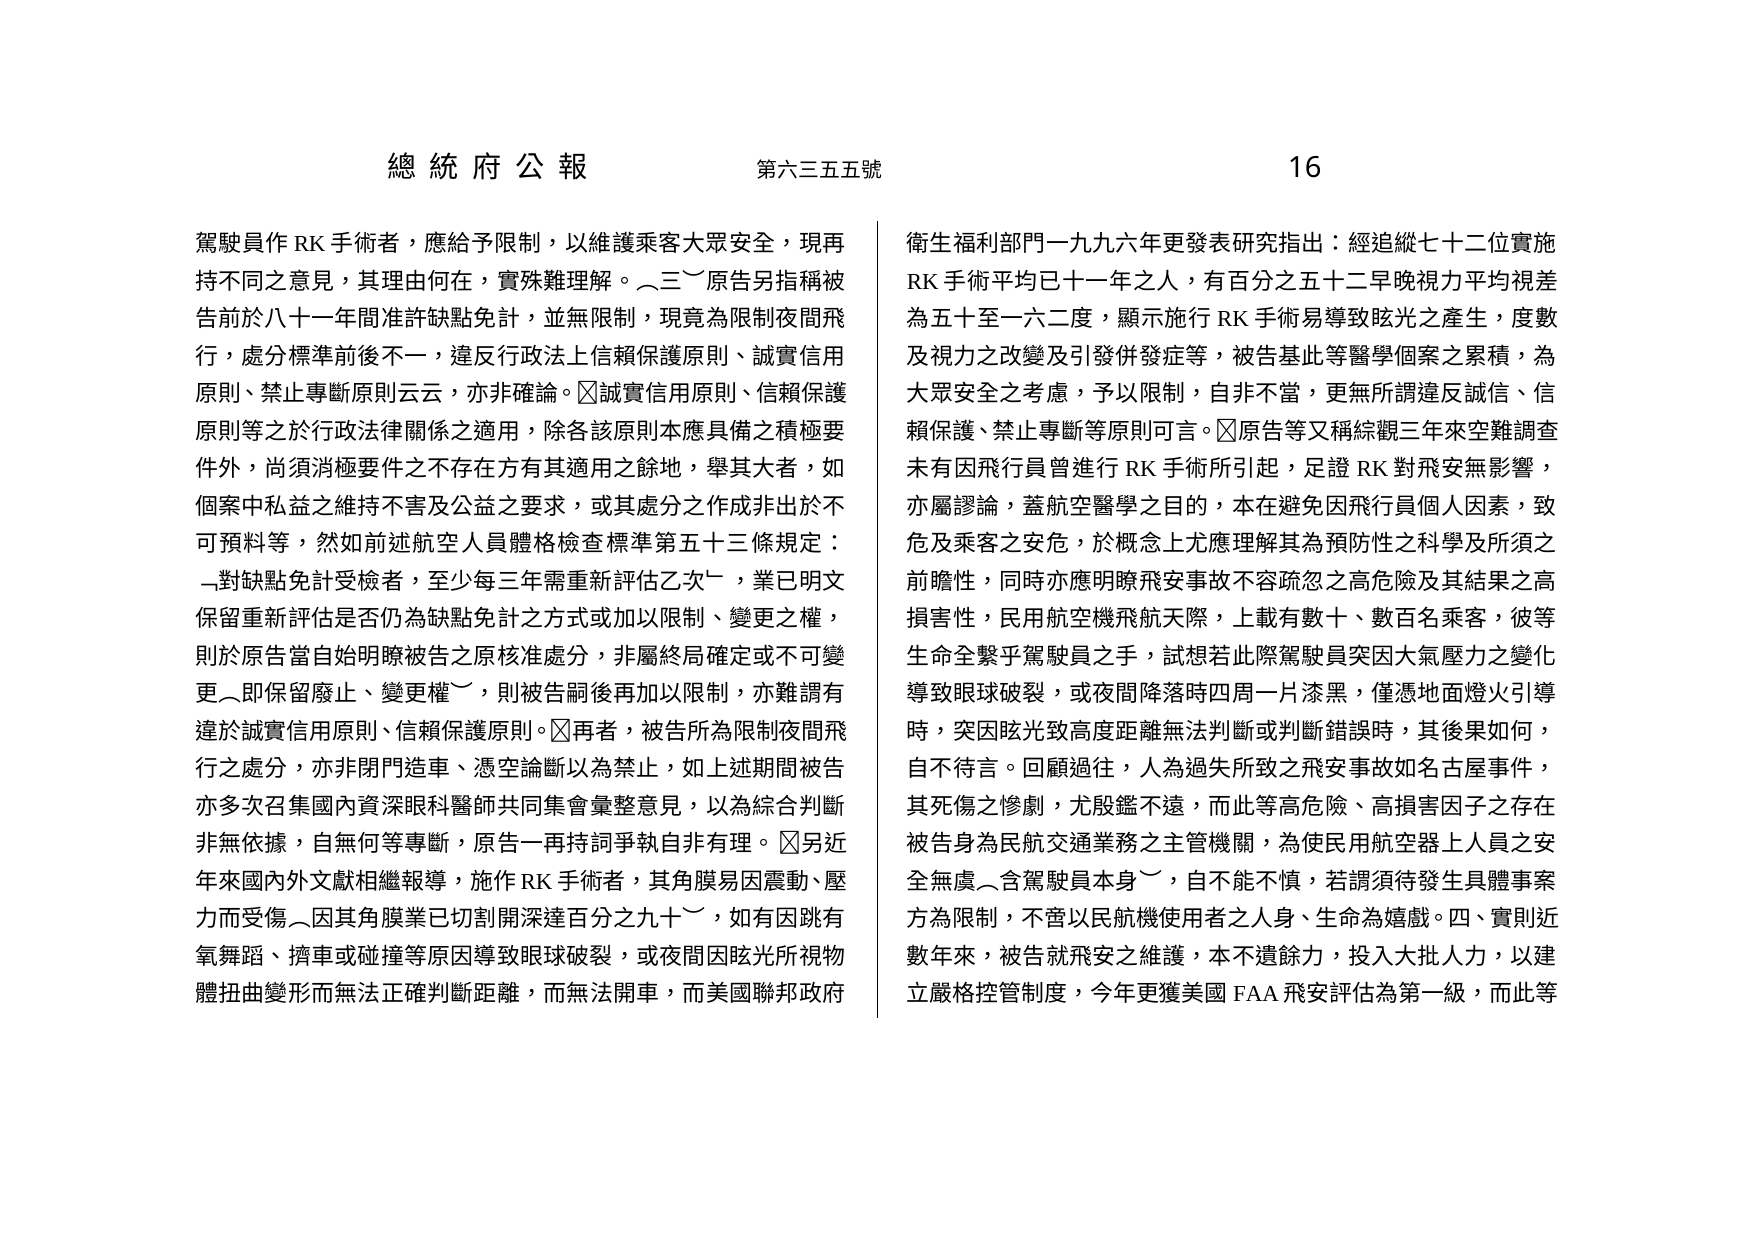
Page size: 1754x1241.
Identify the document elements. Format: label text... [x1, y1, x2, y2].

text 被告答辯意旨略謂：一、原告因不服被告標準一字字第一三四九二號函限制飛行之處分等，執以起訴，請求撤銷之理由，無非為：︵一︶國內眼科醫學界見解，莫衷一是，應以先進國家標準為宜；︵二︶前後處分標準不一，違反行政法上﹁信賴保護原則、誠實信用原則、禁止專斷原則﹂等語。二、民國七十六年七月二十日航空醫務管理委員會發函給華航人事處，表明作眼角膜手術者不合格，而原告甘國秀、鄭明文、王文志、浮紹斌施作眼角膜手術均在民國七十八年，有何信賴原則可言。再者，已施作角膜手術，而未填施作者，亦有原告孫瑞民、鄭明文二位，可知其對施作角膜手術，恐不能飛行亦屬了解，何來信賴原則、誠信原則之適用。︵一︶民國八十年七月間起原告分別被判定體檢不及格，乃因其不符合航空人員體格檢查標準。雖因八十一年四月間原告取得體檢及格證書，惟記載屬RK缺點免計專案，須每三個月由眼科專科醫師檢查乙次。而法條內亦規定，缺點免計受檢者，至少每三年需重新評估乙次。︵二︶申言之，原告雖在八十一年四月取得缺點免計之及格證書，但亦了解至少每三年需重新評估乙次之條件。︵三︶更進者，原告並無任何信賴，例如信賴會發證而去為RK手術。反之，其取得缺點免計許可證，純為權益之享受，何來信賴原則之適用。三、茲再答辯如下：︵一︶依民用航空法第二十五條：﹁民航局對於航空人員之技能、體格或性行，應為定期檢查，並得為臨時檢查；經檢查不合標準時，應限制、暫停或終止其執業。前項檢查標準，由民航局定之。﹂另依航空人員體格檢查標準第二十一條第一款：﹁視力標準如左：一、……施眼角膜手術矯正視力者不及格。﹂同標準第四十八條第一項：﹁航空人員之體格，若不合﹃航空人員體格檢查標準﹄之規定，應予不及格，如經特別鑑定後，認為在其行使職務時，藉由工作經驗，不致影響飛航安全，對其體格不合標準之部分，准予缺點免計。﹂同標準第五十二條：﹁為保障民航安全，對於准予體格缺點免計者，應予時間及作業之限制﹂同標準第五十三條：﹁對缺點免計受檢者，至少每三年需重新評估乙次﹂，本件被告為維護民航之安全，本得就原告於缺點免計後，另為裁量限制，於法並無違誤，合先敘明。︵二︶原告雖稱國內眼科醫學界莫衷一是，應以先進國家標準為宜，並以中華民國眼科醫學會函覆謂﹁……民用航空局實無限制……不得夜間操作起落之理由……﹂為佐證，然查：各國法制本有不同，吾國為求飛安之嚴格管制，提高本國航空人員之水準，採行較其他國家為高之檢驗標準，自無不可。且徵諸世界各國民航主管及國際間各航空公司對施行RK手術之人員拒絕發給體檢及格證或不予僱用者，亦非無見。中華民國眼科醫學會雖曾函覆中華航空公司產業工會表明無限制之理由，然依被告前於八十三年十月二十二日、八十四年九月十三日、八十五年四月十六日分別召開之﹁RK與飛航安全座談會﹂、﹁民用航空局眼科醫事審議委員會﹂，其間出席者亦不乏眼科醫學會之理、監事，於會議中彼等亦多持保留之態度，則上開函文是否為具名者理事長陳德照醫師之個人見解，得否足為審酌之依據，自有可議之處。本件原告除王文志外，據了解RK手術醫師均為陳德照，併予敘明。況陳醫師前於民國八十年間，航空醫務中心調查﹁醫學界對幅射狀切開術︵RK︶影響飛航安全之看法﹂時，亦主張對民航駕駛員作RK手術者，應給予限制，以維護乘客大眾安全，現再持不同之意見，其理由何在，實殊難理解。︵三︶原告另指稱被告前於八十一年間准許缺點免計，並無限制，現竟為限制夜間飛行，處分標準前後不一，違反行政法上信賴保護原則、誠實信用原則、禁止專斷原則云云，亦非確論。誠實信用原則、信賴保護原則等之於行政法律關係之適用，除各該原則本應具備之積極要件外，尚須消極要件之不存在方有其適用之餘地，舉其大者，如個案中私益之維持不害及公益之要求，或其處分之作成非出於不可預料等，然如前述航空人員體格檢查標準第五十三條規定：﹁對缺點免計受檢者，至少每三年需重新評估乙次﹂，業已明文保留重新評估是否仍為缺點免計之方式或加以限制、變更之權，則於原告當自始明瞭被告之原核准處分，非屬終局確定或不可變更︵即保留廢止、變更權︶，則被告嗣後再加以限制，亦難謂有違於誠實信用原則、信賴保護原則。再者，被告所為限制夜間飛行之處分，亦非閉門造車、憑空論斷以為禁止，如上述期間被告亦多次召集國內資深眼科醫師共同集會彙整意見，以為綜合判斷，非無依據，自無何等專斷，原告一再持詞爭執自非有理。另近年來國內外文獻相繼報導，施作RK手術者，其角膜易因震動、壓力而受傷︵因其角膜業已切割開深達百分之九十︶，如有因跳有氧舞蹈、擠車或碰撞等原因導致眼球破裂，或夜間因眩光所視物體扭曲變形而無法正確判斷距離，而無法開車，而美國聯邦政府衛生福利部門一九九六年更發表研究指出：經追縱七十二位實施RK手術平均已十一年之人，有百分之五十二早晚視力平均視差為五十至一六二度，顯示施行RK手術易導致眩光之產生，度數及視力之改變及引發併發症等，被告基此等醫學個案之累積，為大眾安全之考慮，予以限制，自非不當，更無所謂違反誠信、信賴保護、禁止專斷等原則可言。原告等又稱綜觀三年來空難調查未有因飛行員曾進行RK手術所引起，足證RK對飛安無影響，亦屬謬論，蓋航空醫學之目的，本在避免因飛行員個人因素，致危及乘客之安危，於概念上尤應理解其為預防性之科學及所須之前瞻性，同時亦應明瞭飛安事故不容疏忽之高危險及其結果之高損害性，民用航空機飛航天際，上載有數十、數百名乘客，彼等生命全繫乎駕駛員之手，試想若此際駕駛員突因大氣壓力之變化，導致眼球破裂，或夜間降落時四周一片漆黑，僅憑地面燈火引導時，突因眩光致高度距離無法判斷或判斷錯誤時，其後果如何，自不待言。回顧過往，人為過失所致之飛安事故如名古屋事件，其死傷之慘劇，尤殷鑑不遠，而此等高危險、高損害因子之存在，被告身為民航交通業務之主管機關，為使民用航空器上人員之安全無虞︵含駕駛員本身︶，自不能不慎，若謂須待發生具體事案，方為限制，不啻以民航機使用者之人身、生命為嬉戲。四、實則近數年來，被告就飛安之維護，本不遺餘力，投入大批人力，以建立嚴格控管制度，今年更獲美國FAA飛安評估為第一級，而此等成果即係仰賴被告於各環節之注意、維護。台灣身處台北飛航情報區之主管單位，每日飛經前開情報區而受答辯機關管制之飛機不計其數，此自不容有何疏失，而此等掌控尤攸關我國之安危，答辯機關本乎大眾安全維護之立場，並兼顧原告之工作權，依前述法條僅予原告為部分之限制，自有其公益維護之理由，當無何不當之處。五、尤以近年來我國航空業界，以每三年增加一倍之成長程度發展。航空線極為擁擠，台北松山機場更達到每小時三十六次起降之極限頻率。飛安標準之要求現在較以往更應提高，而飛安可分為駕駛員身體、飛行器適航性、航空人員操作程序、航管人員操控等幾部分去努力。對於駕駛員身體部分，如何使飛行員不受眼睛眩光影響，不受眼壓因急速上升下降影響，此尤以在夜間大地一片漆黑為尤然。則對施行RK手術者予以夜間限制不得起降，自有其時空背景且符合專家之最低要求標準，何來違法之說。六、再者，依行政訴訟法第一條，僅違法之行政處分，始有行政訴訟之權利。被告既未違法，亦無逾越權限或濫用權力，為保障社會大眾之安全，維護我國飛行信譽，航空公司之商業利益︵若民用航空被評為第二級，則不能增飛行點，若評為第三級，國籍飛機不得進入美國︶及其他同機航空人員之生命身體安全，對駕駛員予以必要之限制，既合法律規定，又符大眾權益，誰曰不宜。七、殷期明鑑，駁回其訴等語。 [907, 222, 1559, 1009]
text 被告答辯意旨略謂：一、原告因不服被告標準一字字第一三四九二號函限制飛行之處分等，執以起訴，請求撤銷之理由，無非為：︵一︶國內眼科醫學界見解，莫衷一是，應以先進國家標準為宜；︵二︶前後處分標準不一，違反行政法上﹁信賴保護原則、誠實信用原則、禁止專斷原則﹂等語。二、民國七十六年七月二十日航空醫務管理委員會發函給華航人事處，表明作眼角膜手術者不合格，而原告甘國秀、鄭明文、王文志、浮紹斌施作眼角膜手術均在民國七十八年，有何信賴原則可言。再者，已施作角膜手術，而未填施作者，亦有原告孫瑞民、鄭明文二位，可知其對施作角膜手術，恐不能飛行亦屬了解，何來信賴原則、誠信原則之適用。︵一︶民國八十年七月間起原告分別被判定體檢不及格，乃因其不符合航空人員體格檢查標準。雖因八十一年四月間原告取得體檢及格證書，惟記載屬RK缺點免計專案，須每三個月由眼科專科醫師檢查乙次。而法條內亦規定，缺點免計受檢者，至少每三年需重新評估乙次。︵二︶申言之，原告雖在八十一年四月取得缺點免計之及格證書，但亦了解至少每三年需重新評估乙次之條件。︵三︶更進者，原告並無任何信賴，例如信賴會發證而去為RK手術。反之，其取得缺點免計許可證，純為權益之享受，何來信賴原則之適用。三、茲再答辯如下：︵一︶依民用航空法第二十五條：﹁民航局對於航空人員之技能、體格或性行，應為定期檢查，並得為臨時檢查；經檢查不合標準時，應限制、暫停或終止其執業。前項檢查標準，由民航局定之。﹂另依航空人員體格檢查標準第二十一條第一款：﹁視力標準如左：一、……施眼角膜手術矯正視力者不及格。﹂同標準第四十八條第一項：﹁航空人員之體格，若不合﹃航空人員體格檢查標準﹄之規定，應予不及格，如經特別鑑定後，認為在其行使職務時，藉由工作經驗，不致影響飛航安全，對其體格不合標準之部分，准予缺點免計。﹂同標準第五十二條：﹁為保障民航安全，對於准予體格缺點免計者，應予時間及作業之限制﹂同標準第五十三條：﹁對缺點免計受檢者，至少每三年需重新評估乙次﹂，本件被告為維護民航之安全，本得就原告於缺點免計後，另為裁量限制，於法並無違誤，合先敘明。︵二︶原告雖稱國內眼科醫學界莫衷一是，應以先進國家標準為宜，並以中華民國眼科醫學會函覆謂﹁……民用航空局實無限制……不得夜間操作起落之理由……﹂為佐證，然查：各國法制本有不同，吾國為求飛安之嚴格管制，提高本國航空人員之水準，採行較其他國家為高之檢驗標準，自無不可。且徵諸世界各國民航主管及國際間各航空公司對施行RK手術之人員拒絕發給體檢及格證或不予僱用者，亦非無見。中華民國眼科醫學會雖曾函覆中華航空公司產業工會表明無限制之理由，然依被告前於八十三年十月二十二日、八十四年九月十三日、八十五年四月十六日分別召開之﹁RK與飛航安全座談會﹂、﹁民用航空局眼科醫事審議委員會﹂，其間出席者亦不乏眼科醫學會之理、監事，於會議中彼等亦多持保留之態度，則上開函文是否為具名者理事長陳德照醫師之個人見解，得否足為審酌之依據，自有可議之處。本件原告除王文志外，據了解RK手術醫師均為陳德照，併予敘明。況陳醫師前於民國八十年間，航空醫務中心調查﹁醫學界對幅射狀切開術︵RK︶影響飛航安全之看法﹂時，亦主張對民航駕駛員作RK手術者，應給予限制，以維護乘客大眾安全，現再持不同之意見，其理由何在，實殊難理解。︵三︶原告另指稱被告前於八十一年間准許缺點免計，並無限制，現竟為限制夜間飛行，處分標準前後不一，違反行政法上信賴保護原則、誠實信用原則、禁止專斷原則云云，亦非確論。誠實信用原則、信賴保護原則等之於行政法律關係之適用，除各該原則本應具備之積極要件外，尚須消極要件之不存在方有其適用之餘地，舉其大者，如個案中私益之維持不害及公益之要求，或其處分之作成非出於不可預料等，然如前述航空人員體格檢查標準第五十三條規定：﹁對缺點免計受檢者，至少每三年需重新評估乙次﹂，業已明文保留重新評估是否仍為缺點免計之方式或加以限制、變更之權，則於原告當自始明瞭被告之原核准處分，非屬終局確定或不可變更︵即保留廢止、變更權︶，則被告嗣後再加以限制，亦難謂有違於誠實信用原則、信賴保護原則。再者，被告所為限制夜間飛行之處分，亦非閉門造車、憑空論斷以為禁止，如上述期間被告亦多次召集國內資深眼科醫師共同集會彙整意見，以為綜合判斷，非無依據，自無何等專斷，原告一再持詞爭執自非有理。另近年來國內外文獻相繼報導，施作RK手術者，其角膜易因震動、壓力而受傷︵因其角膜業已切割開深達百分之九十︶，如有因跳有氧舞蹈、擠車或碰撞等原因導致眼球破裂，或夜間因眩光所視物體扭曲變形而無法正確判斷距離，而無法開車，而美國聯邦政府衛生福利部門一九九六年更發表研究指出：經追縱七十二位實施RK手術平均已十一年之人，有百分之五十二早晚視力平均視差為五十至一六二度，顯示施行RK手術易導致眩光之產生，度數及視力之改變及引發併發症等，被告基此等醫學個案之累積，為大眾安全之考慮，予以限制，自非不當，更無所謂違反誠信、信賴保護、禁止專斷等原則可言。原告等又稱綜觀三年來空難調查未有因飛行員曾進行RK手術所引起，足證RK對飛安無影響，亦屬謬論，蓋航空醫學之目的，本在避免因飛行員個人因素，致危及乘客之安危，於概念上尤應理解其為預防性之科學及所須之前瞻性，同時亦應明瞭飛安事故不容疏忽之高危險及其結果之高損害性，民用航空機飛航天際，上載有數十、數百名乘客，彼等生命全繫乎駕駛員之手，試想若此際駕駛員突因大氣壓力之變化，導致眼球破裂，或夜間降落時四周一片漆黑，僅憑地面燈火引導時，突因眩光致高度距離無法判斷或判斷錯誤時，其後果如何，自不待言。回顧過往，人為過失所致之飛安事故如名古屋事件，其死傷之慘劇，尤殷鑑不遠，而此等高危險、高損害因子之存在，被告身為民航交通業務之主管機關，為使民用航空器上人員之安全無虞︵含駕駛員本身︶，自不能不慎，若謂須待發生具體事案，方為限制，不啻以民航機使用者之人身、生命為嬉戲。四、實則近數年來，被告就飛安之維護，本不遺餘力，投入大批人力，以建立嚴格控管制度，今年更獲美國FAA飛安評估為第一級，而此等成果即係仰賴被告於各環節之注意、維護。台灣身處台北飛航情報區之主管單位，每日飛經前開情報區而受答辯機關管制之飛機不計其數，此自不容有何疏失，而此等掌控尤攸關我國之安危，答辯機關本乎大眾安全維護之立場，並兼顧原告之工作權，依前述法條僅予原告為部分之限制，自有其公益維護之理由，當無何不當之處。五、尤以近年來我國航空業界，以每三年增加一倍之成長程度發展。航空線極為擁擠，台北松山機場更達到每小時三十六次起降之極限頻率。飛安標準之要求現在較以往更應提高，而飛安可分為駕駛員身體、飛行器適航性、航空人員操作程序、航管人員操控等幾部分去努力。對於駕駛員身體部分，如何使飛行員不受眼睛眩光影響，不受眼壓因急速上升下降影響，此尤以在夜間大地一片漆黑為尤然。則對施行RK手術者予以夜間限制不得起降，自有其時空背景且符合專家之最低要求標準，何來違法之說。六、再者，依行政訴訟法第一條，僅違法之行政處分，始有行政訴訟之權利。被告既未違法，亦無逾越權限或濫用權力，為保障社會大眾之安全，維護我國飛行信譽，航空公司之商業利益︵若民用航空被評為第二級，則不能增飛行點，若評為第三級，國籍飛機不得進入美國︶及其他同機航空人員之生命身體安全，對駕駛員予以必要之限制，既合法律規定，又符大眾權益，誰曰不宜。七、殷期明鑑，駁回其訴等語。 [195, 222, 847, 1009]
